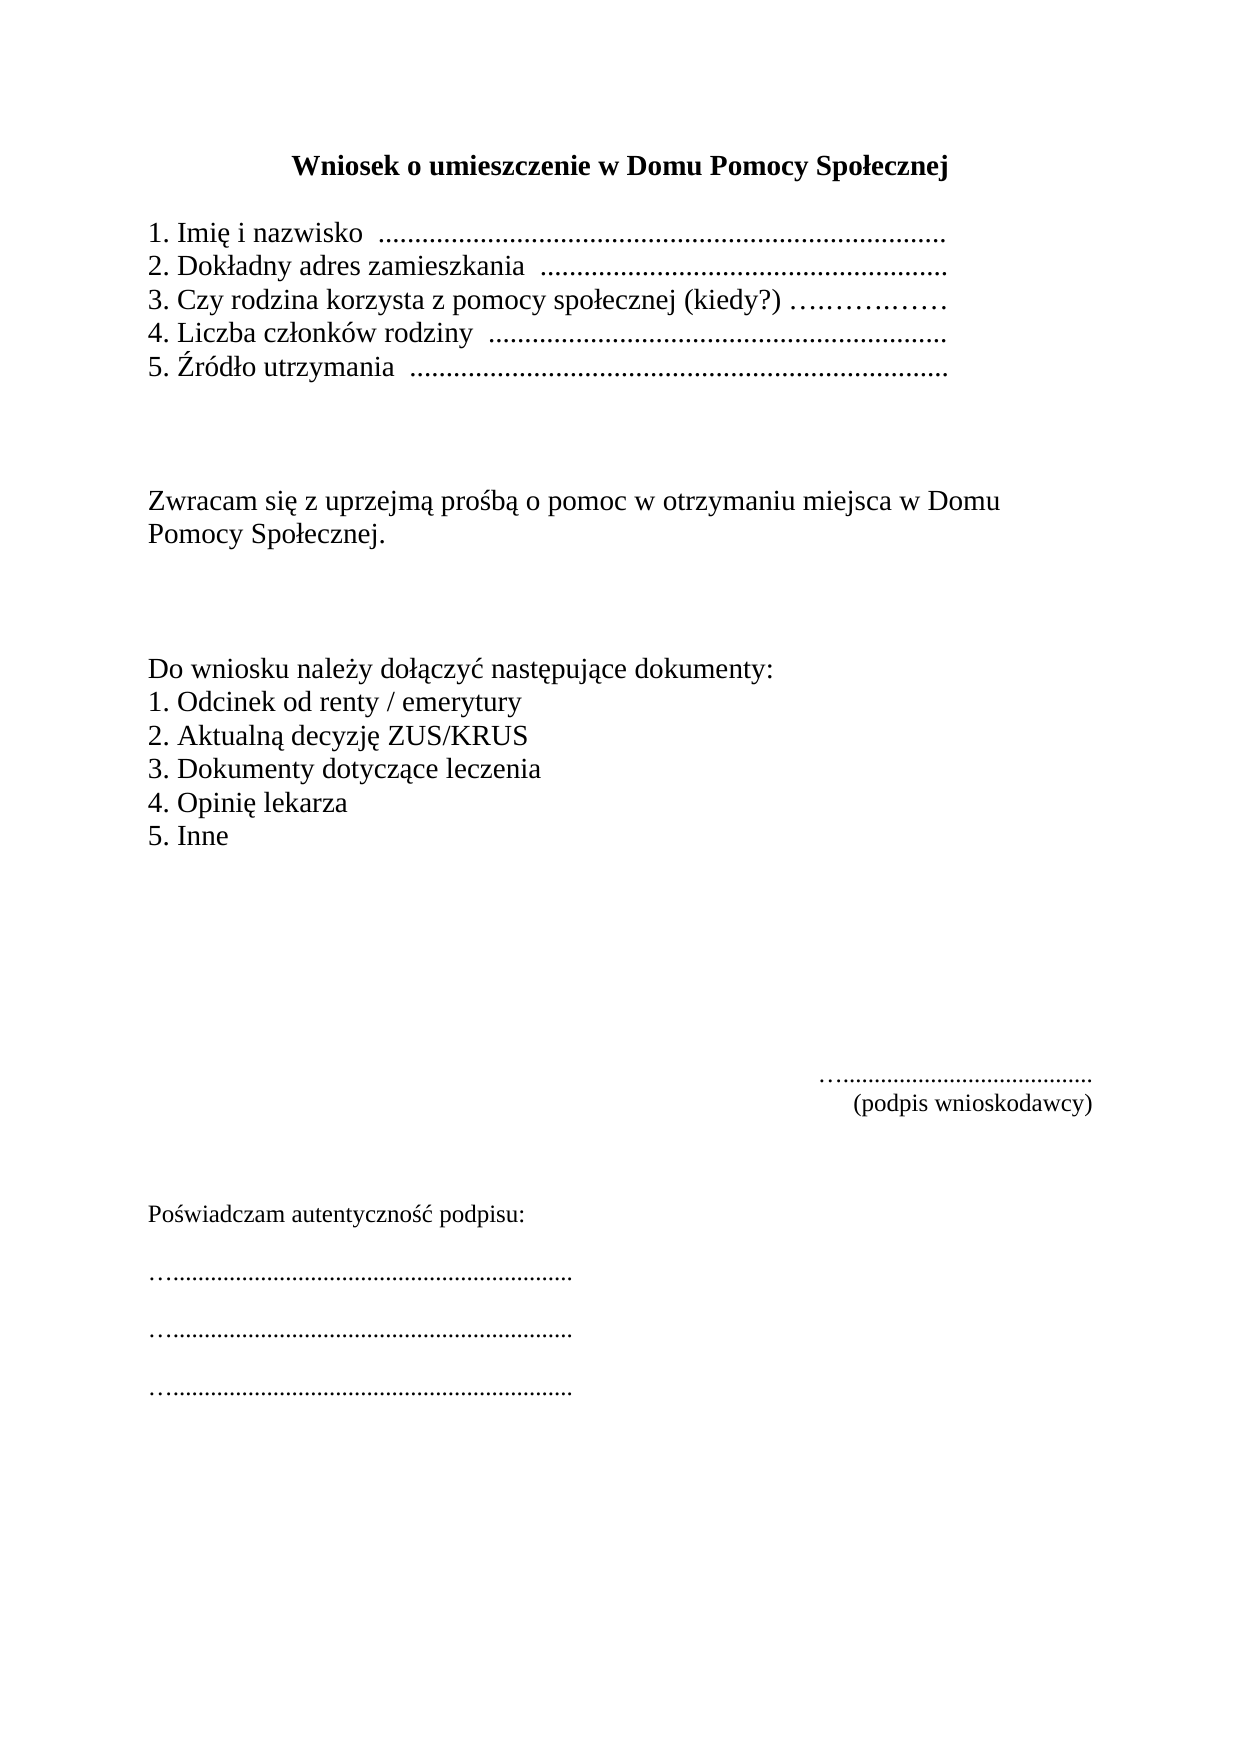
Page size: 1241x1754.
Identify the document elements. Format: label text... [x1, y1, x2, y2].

text Poświadczam autentyczność podpisu: …................................................................ …................................................................ …................................................................ [148, 1199, 1093, 1400]
text 1. Imię i nazwisko .............................................................................. 2. Dokładny adres zamieszkania ........................................................ 3. Czy rodzina korzysta z pomocy społecznej (kiedy?) ….…….…… 4. Liczba członków rodziny ............................................................... 5. Źródło utrzymania .......................................................................... Zwracam się z uprzejmą prośbą o pomoc w otrzymaniu miejsca w Domu Pomocy Społecznej. Do wniosku należy dołączyć następujące dokumenty: 1. Odcinek od renty / emerytury 2. Aktualną decyzję ZUS/KRUS 3. Dokumenty dotyczące leczenia 4. Opinię lekarza 5. Inne [148, 181, 1093, 1034]
text Wniosek o umieszczenie w Domu Pomocy Społecznej [148, 148, 1093, 181]
text (podpis wnioskodawcy) [148, 1088, 1093, 1174]
text …........................................ [148, 1059, 1093, 1088]
